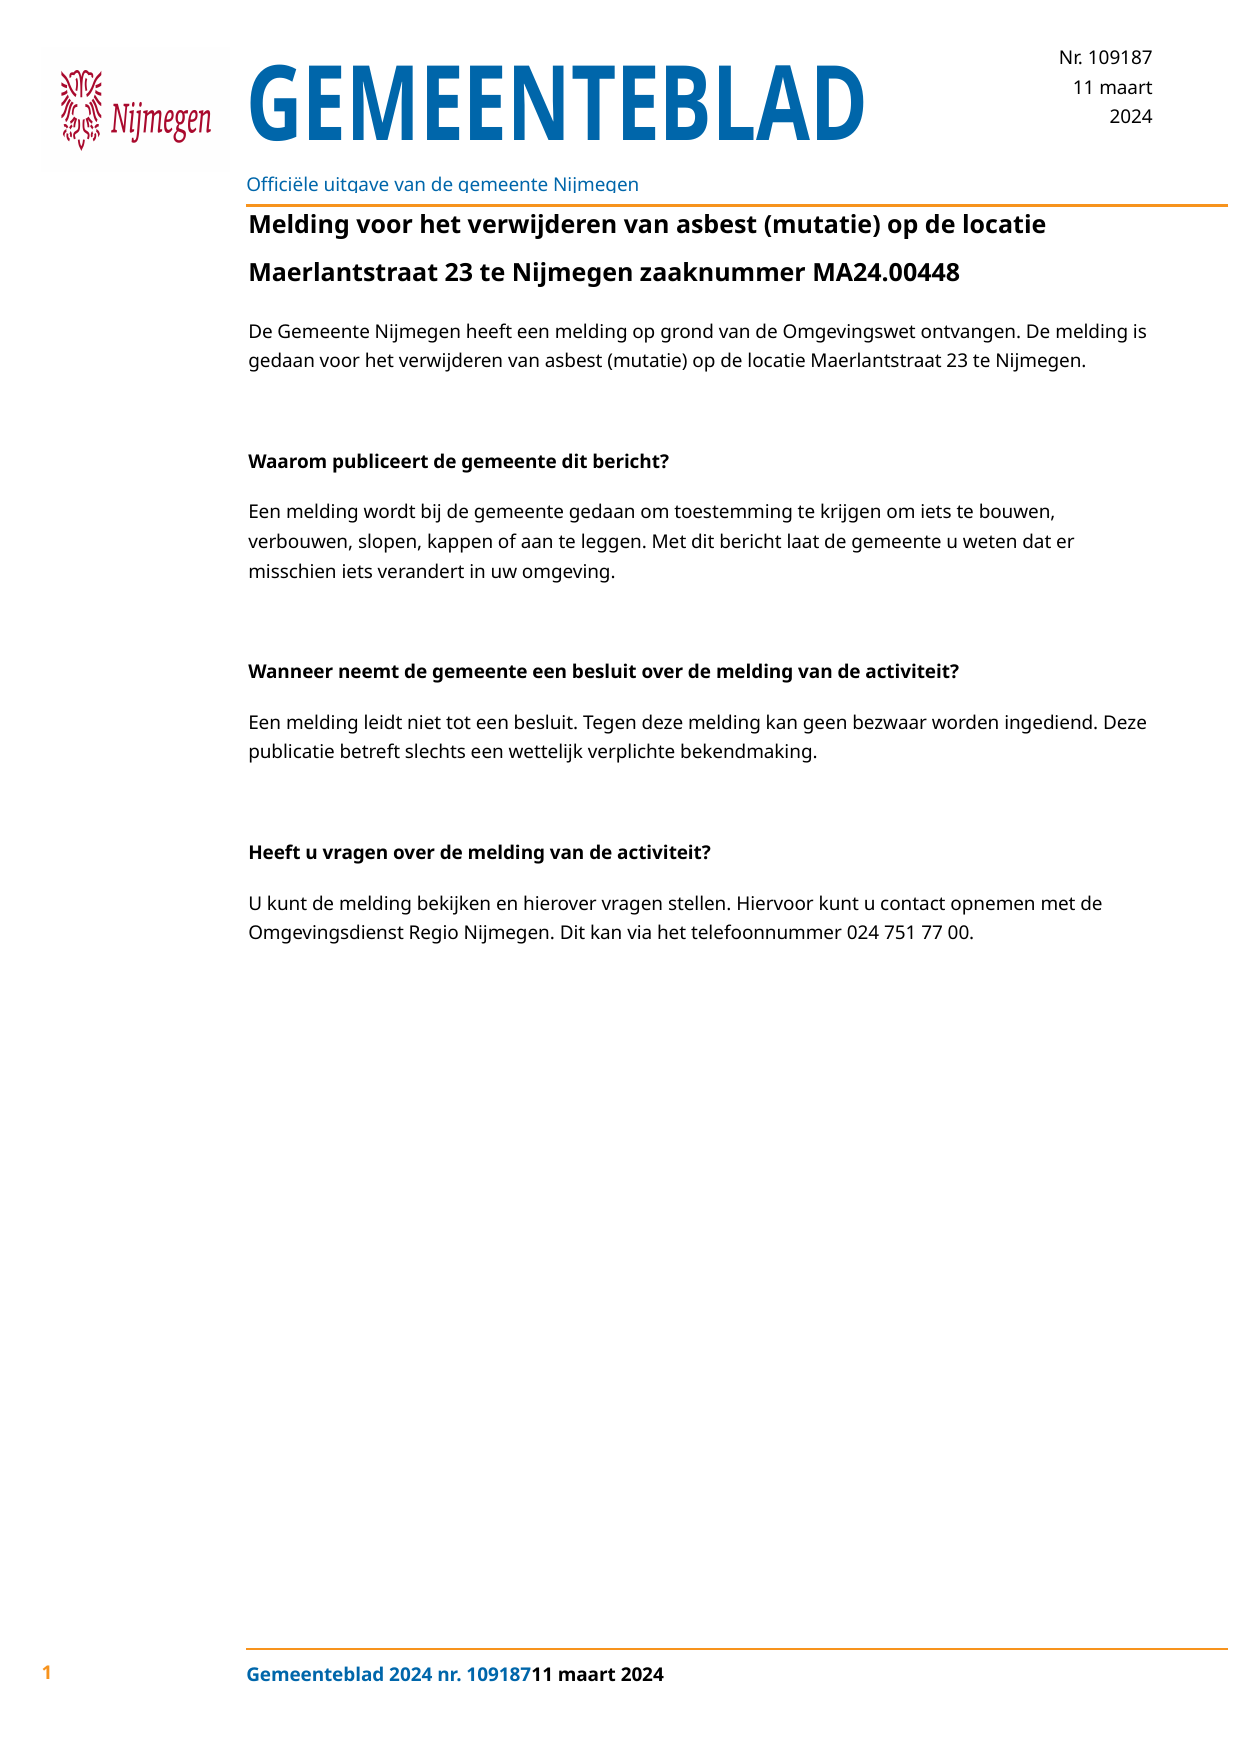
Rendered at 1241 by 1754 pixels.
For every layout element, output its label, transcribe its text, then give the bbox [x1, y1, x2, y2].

text Een melding leidt niet tot een besluit. Tegen deze melding kan geen bezwaar worden ingediend. Deze publicatie betreft slechts een wettelijk verplichte bekendmaking. [248, 709, 1152, 764]
picture [41, 47, 231, 172]
text Waarom publiceert de gemeente dit bericht? [248, 448, 1152, 474]
text U kunt de melding bekijken en hierover vragen stellen. Hiervoor kunt u contact opnemen met de Omgevingsdienst Regio Nijmegen. Dit kan via het telefoonnummer 024 751 77 00. [248, 890, 1152, 945]
text Wanneer neemt de gemeente een besluit over de melding van de activiteit? [248, 659, 1152, 684]
text Melding voor het verwijderen van asbest (mutatie) op de locatie Maerlantstraat 23 te Nijmegen zaaknummer MA24.00448 [248, 207, 1152, 288]
text Heeft u vragen over de melding van de activiteit? [248, 839, 1152, 865]
text Een melding wordt bij de gemeente gedaan om toestemming te krijgen om iets te bouwen, verbouwen, slopen, kappen of aan te leggen. Met dit bericht laat de gemeente u weten dat er misschien iets verandert in uw omgeving. [248, 499, 1152, 584]
text De Gemeente Nijmegen heeft een melding op grond van de Omgevingswet ontvangen. De melding is gedaan voor het verwijderen van asbest (mutatie) op de locatie Maerlantstraat 23 te Nijmegen. [248, 318, 1152, 373]
